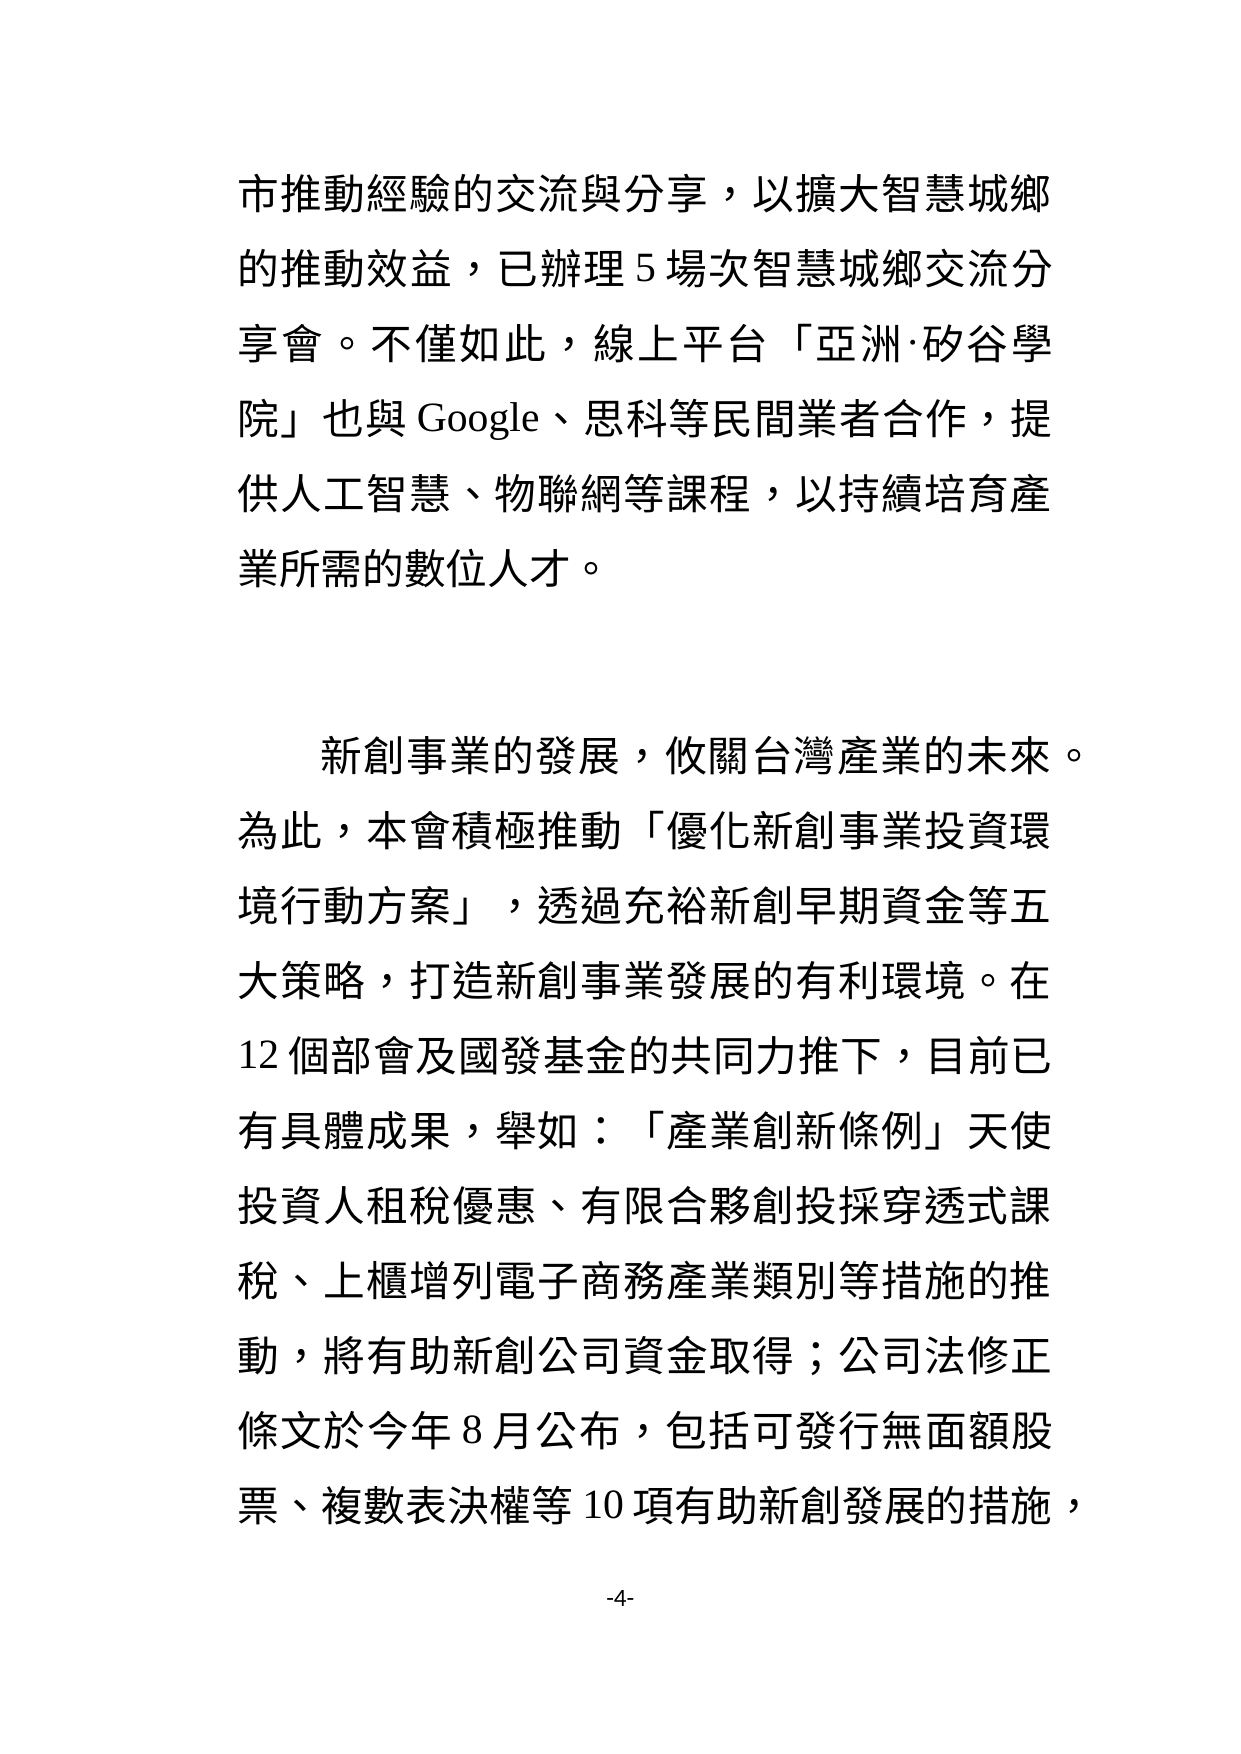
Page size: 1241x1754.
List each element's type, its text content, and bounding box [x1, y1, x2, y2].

text 新創事業的發展，攸關台灣產業的未來。為此，本會積極推動「優化新創事業投資環境行動方案」，透過充裕新創早期資金等五大策略，打造新創事業發展的有利環境。在12個部會及國發基金的共同力推下，目前已有具體成果，舉如：「產業創新條例」天使投資人租稅優惠、有限合夥創投採穿透式課稅、上櫃增列電子商務產業類別等措施的推動，將有助新創公司資金取得；公司法修正條文於今年8月公布，包括可發行無面額股票、複數表決權等10項有助新創發展的措施，亦可提高新創公司營運彈性。此外，政府也持續協助新創赴海外加速器，並帶領新創參加國際專業展會，全力掌握全球商機。 [237, 716, 1053, 1541]
text 市推動經驗的交流與分享，以擴大智慧城鄉的推動效益，已辦理5場次智慧城鄉交流分享會。不僅如此，線上平台「亞洲·矽谷學院」也與Google、思科等民間業者合作，提供人工智慧、物聯網等課程，以持續培育產業所需的數位人才。 [237, 153, 1053, 603]
